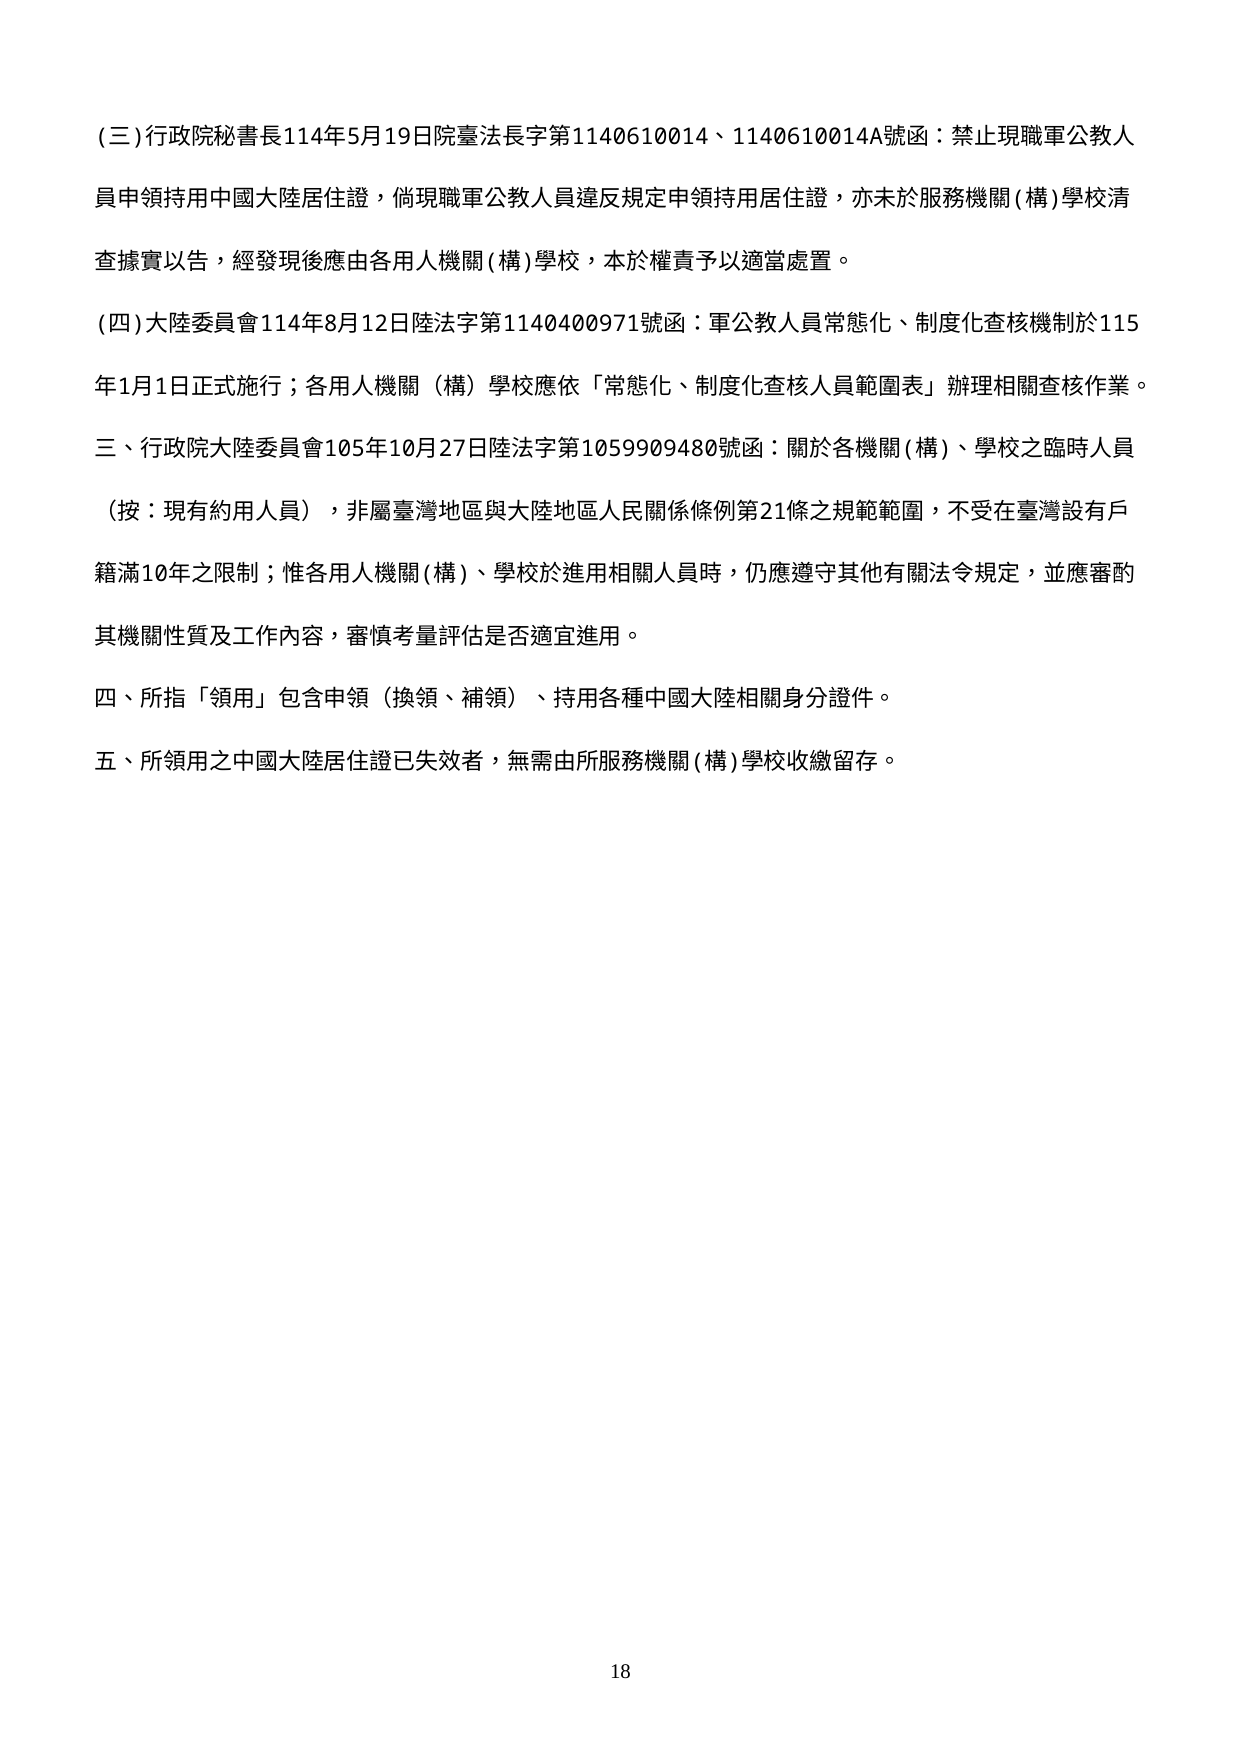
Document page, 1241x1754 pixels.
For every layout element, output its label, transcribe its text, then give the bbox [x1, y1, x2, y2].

text 五、所領用之中國大陸居住證已失效者，無需由所服務機關(構)學校收繳留存。 [94, 718, 1146, 780]
text (三)行政院秘書長114年5月19日院臺法長字第1140610014、1140610014A號函：禁止現職軍公教人員申領持用中國大陸居住證，倘現職軍公教人員違反規定申領持用居住證，亦未於服務機關(構)學校清查據實以告，經發現後應由各用人機關(構)學校，本於權責予以適當處置。 [94, 93, 1146, 280]
text (四)大陸委員會114年8月12日陸法字第1140400971號函：軍公教人員常態化、制度化查核機制於115年1月1日正式施行；各用人機關（構）學校應依「常態化、制度化查核人員範圍表」辦理相關查核作業。 [94, 280, 1146, 405]
text 三、行政院大陸委員會105年10月27日陸法字第1059909480號函：關於各機關(構)、學校之臨時人員（按：現有約用人員），非屬臺灣地區與大陸地區人民關係條例第21條之規範範圍，不受在臺灣設有戶籍滿10年之限制；惟各用人機關(構)、學校於進用相關人員時，仍應遵守其他有關法令規定，並應審酌其機關性質及工作內容，審慎考量評估是否適宜進用。 [94, 405, 1146, 655]
text 四、所指「領用」包含申領（換領、補領）、持用各種中國大陸相關身分證件。 [94, 655, 1146, 718]
